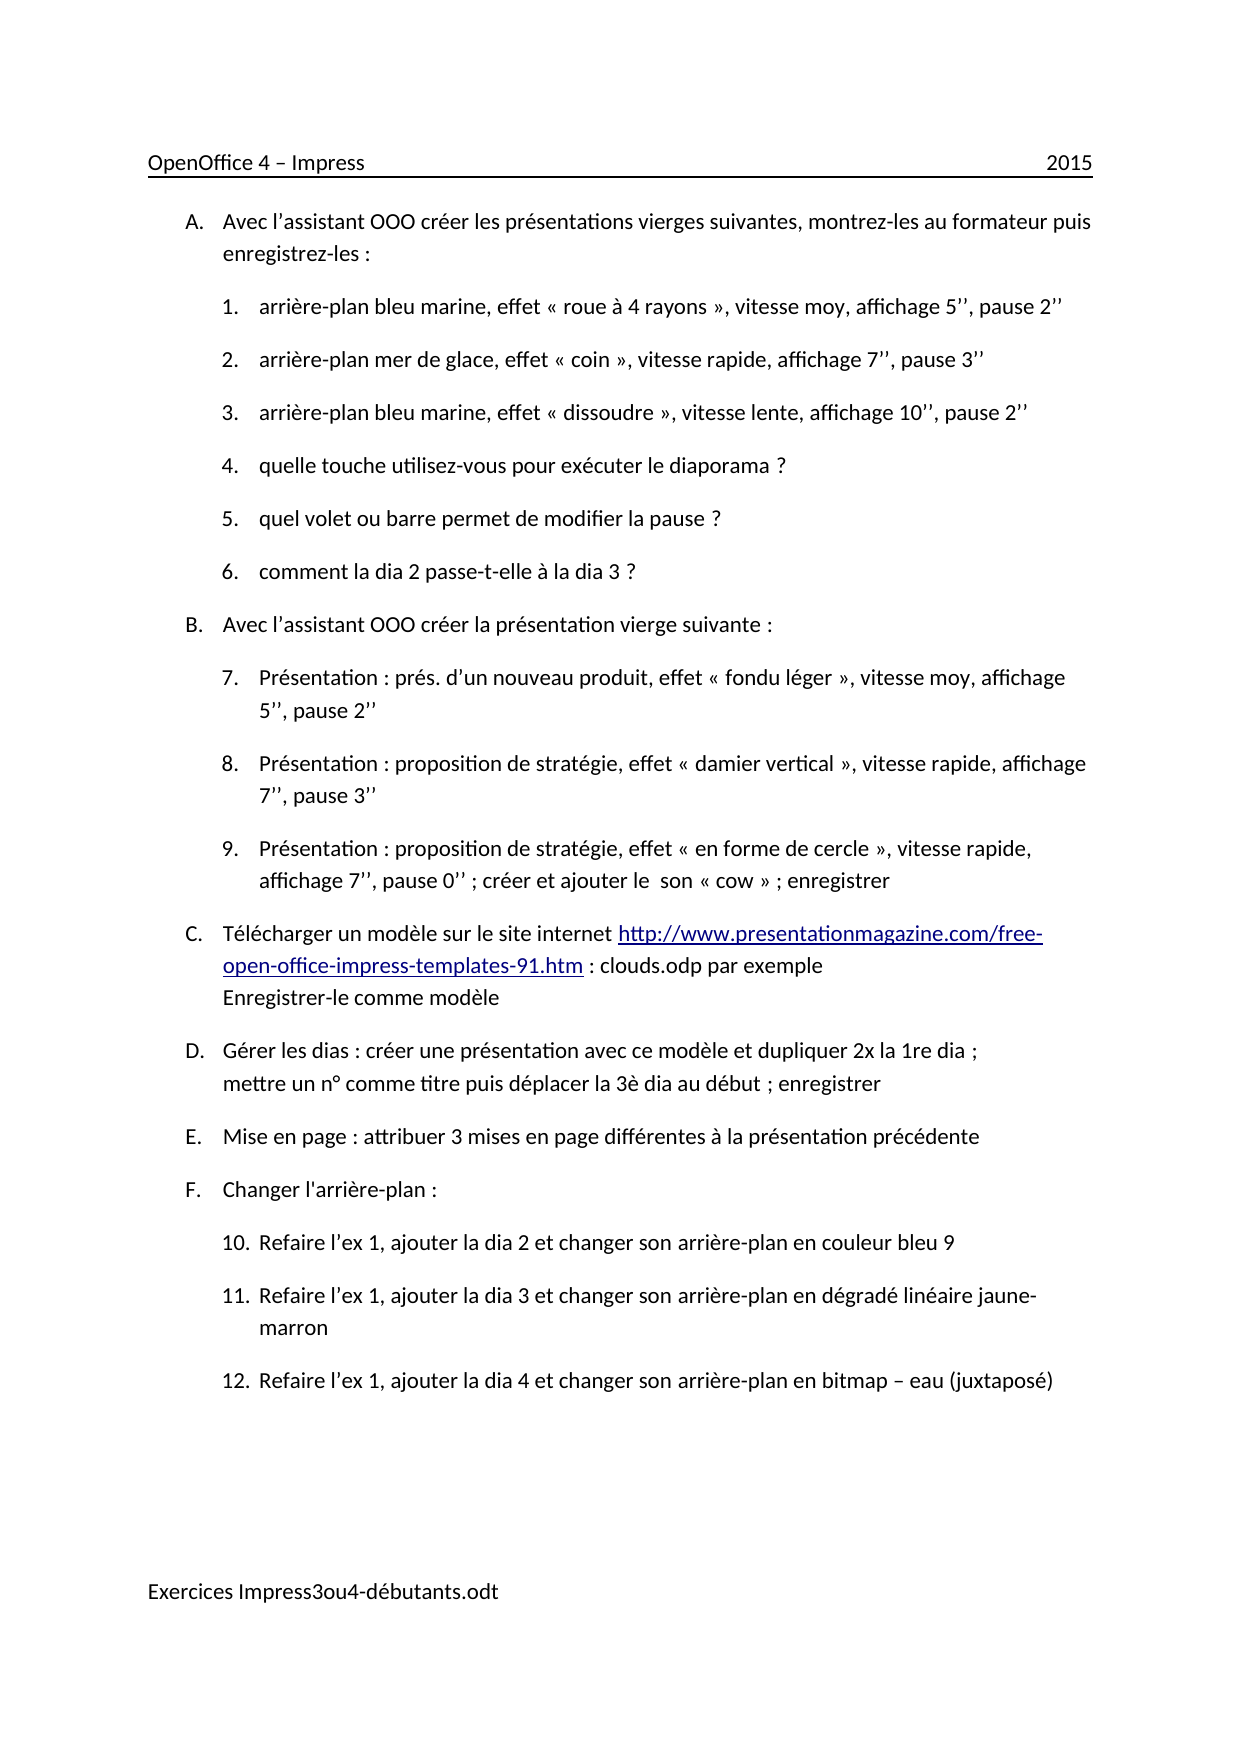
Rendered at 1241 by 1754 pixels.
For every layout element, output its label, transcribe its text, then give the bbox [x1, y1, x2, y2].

list Mise en page : attribuer 3 mises en page différentes à la présentation précédente [185, 1122, 1093, 1150]
list Présentation : proposition de stratégie, effet « en forme de cercle », vitesse rapide, affichage 7’’, pause 0’’ ; créer et ajouter le son « cow » ; enregistrer [221, 834, 1093, 894]
list arrière-plan bleu marine, effet « dissoudre », vitesse lente, affichage 10’’, pause 2’’ [221, 398, 1093, 426]
list Avec l’assistant OOO créer les présentations vierges suivantes, montrez-les au formateur puis enregistrez-les : [185, 207, 1093, 267]
list comment la dia 2 passe-t-elle à la dia 3 ? [221, 557, 1093, 586]
list Changer l'arrière-plan : [185, 1175, 1093, 1203]
list Refaire l’ex 1, ajouter la dia 2 et changer son arrière-plan en couleur bleu 9 [221, 1228, 1093, 1256]
list quelle touche utilisez-vous pour exécuter le diaporama ? [221, 451, 1093, 479]
list Refaire l’ex 1, ajouter la dia 4 et changer son arrière-plan en bitmap – eau (juxtaposé) [221, 1366, 1093, 1394]
list Refaire l’ex 1, ajouter la dia 3 et changer son arrière-plan en dégradé linéaire jaune-marron [221, 1281, 1093, 1341]
list arrière-plan bleu marine, effet « roue à 4 rayons », vitesse moy, affichage 5’’, pause 2’’ [221, 292, 1093, 320]
list arrière-plan mer de glace, effet « coin », vitesse rapide, affichage 7’’, pause 3’’ [221, 345, 1093, 373]
list Présentation : prés. d’un nouveau produit, effet « fondu léger », vitesse moy, affichage 5’’, pause 2’’ [221, 663, 1093, 724]
list Gérer les dias : créer une présentation avec ce modèle et dupliquer 2x la 1re dia ; mettre un n° comme titre puis déplacer la 3è dia au début ; enregistrer [185, 1037, 1093, 1097]
list Télécharger un modèle sur le site internet http://www.presentationmagazine.com/free-open-office-impress-templates-91.htm : clouds.odp par exemple Enregistrer-le comme modèle [185, 919, 1093, 1012]
list Présentation : proposition de stratégie, effet « damier vertical », vitesse rapide, affichage 7’’, pause 3’’ [221, 749, 1093, 809]
list Avec l’assistant OOO créer la présentation vierge suivante : [185, 611, 1093, 638]
list quel volet ou barre permet de modifier la pause ? [221, 504, 1093, 532]
